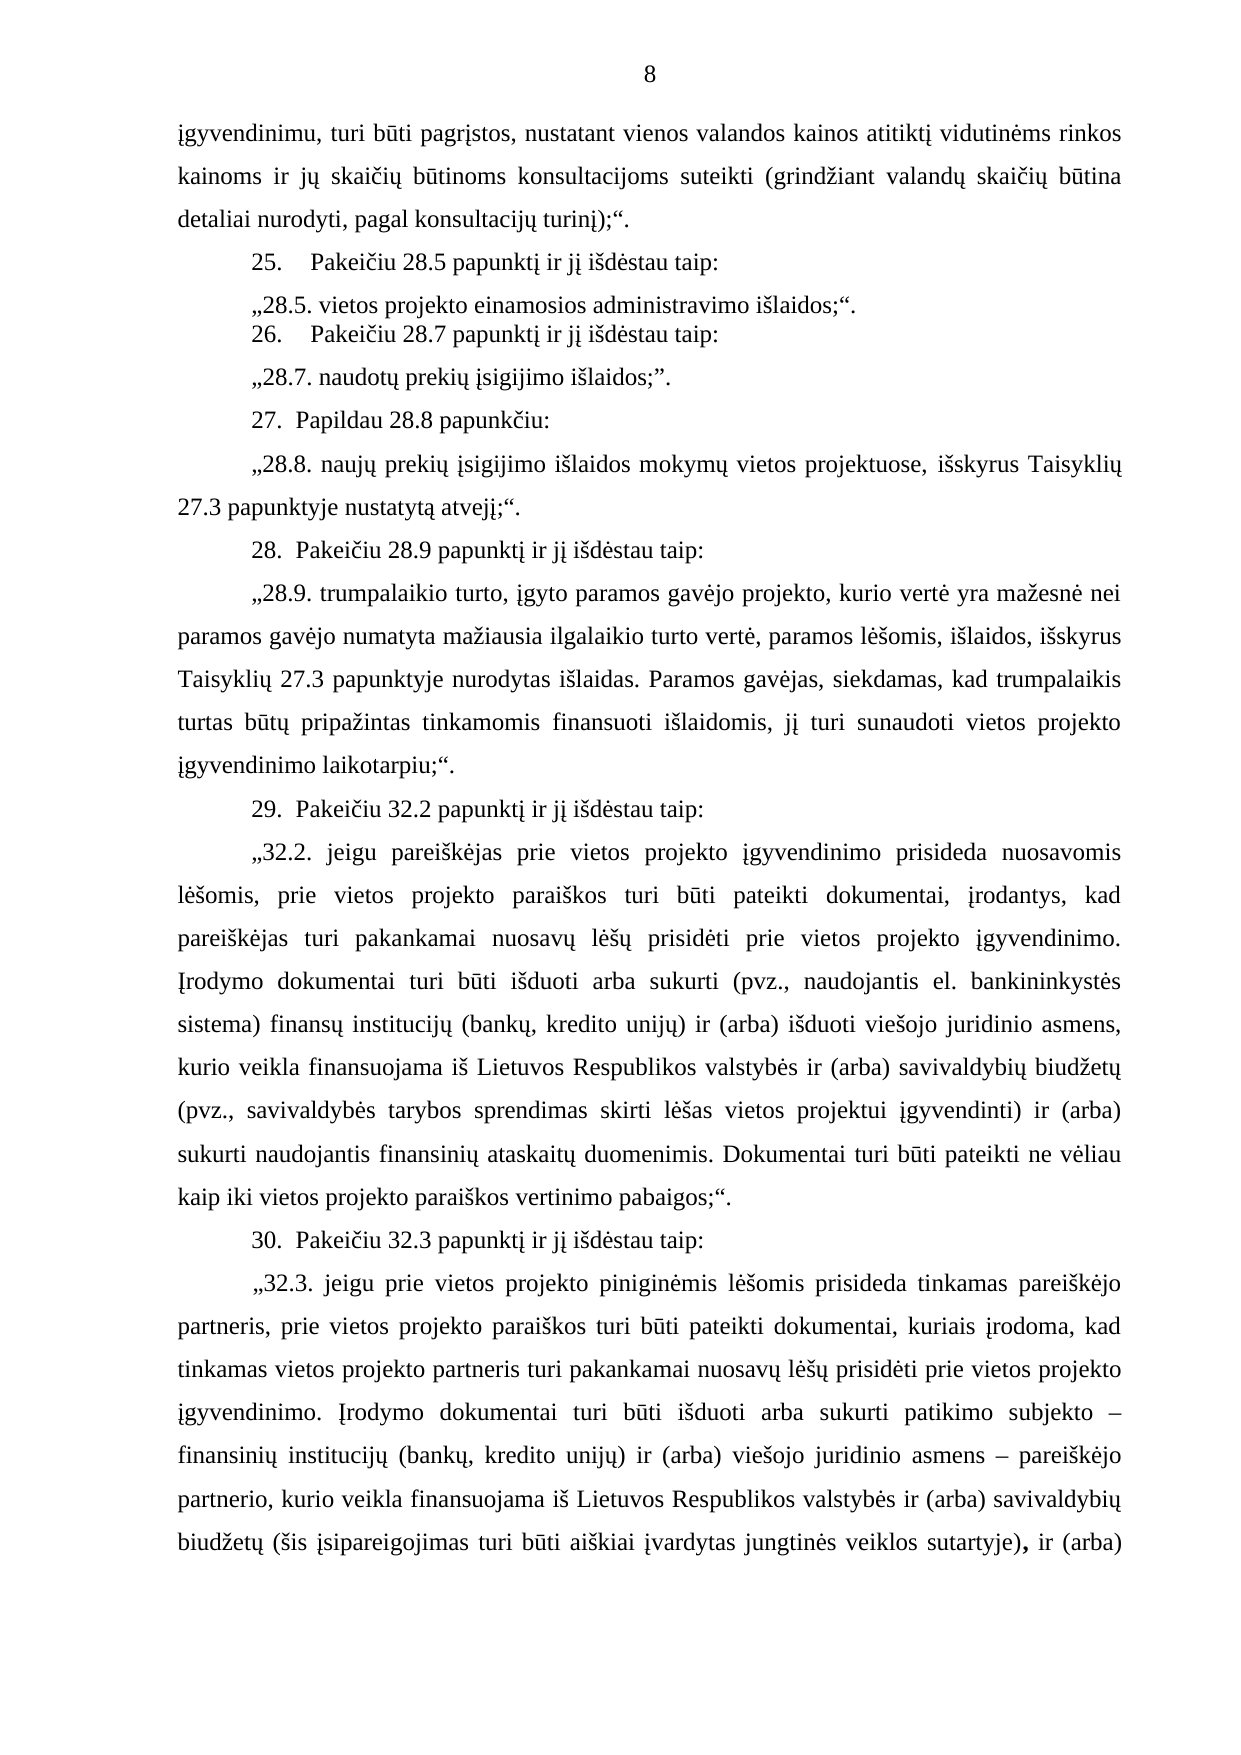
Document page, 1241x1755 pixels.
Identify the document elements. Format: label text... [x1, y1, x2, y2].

text 25. Pakeičiu 28.5 papunktį ir jį išdėstau taip: [177, 247, 1122, 276]
text „28.5. vietos projekto einamosios administravimo išlaidos;“. [177, 291, 1122, 319]
text 28. Pakeičiu 28.9 papunktį ir jį išdėstau taip: [177, 535, 1122, 564]
text „28.8. naujų prekių įsigijimo išlaidos mokymų vietos projektuose, išskyrus Taisyklių 27.3 papunktyje nustatytą atvejį;“. [177, 449, 1122, 521]
text 29. Pakeičiu 32.2 papunktį ir jį išdėstau taip: [177, 794, 1122, 822]
text 27. Papildau 28.8 papunkčiu: [177, 406, 1122, 434]
text „32.3. jeigu prie vietos projekto piniginėmis lėšomis prisideda tinkamas pareiškėjo partneris, prie vietos projekto paraiškos turi būti pateikti dokumentai, kuriais įrodoma, kad tinkamas vietos projekto partneris turi pakankamai nuosavų lėšų prisidėti prie vietos projekto įgyvendinimo. Įrodymo dokumentai turi būti išduoti arba sukurti patikimo subjekto – finansinių institucijų (bankų, kredito unijų) ir (arba) viešojo juridinio asmens – pareiškėjo partnerio, kurio veikla finansuojama iš Lietuvos Respublikos valstybės ir (arba) savivaldybių biudžetų (šis įsipareigojimas turi būti aiškiai įvardytas jungtinės veiklos sutartyje), ir (arba) [177, 1268, 1122, 1556]
text „28.9. trumpalaikio turto, įgyto paramos gavėjo projekto, kurio vertė yra mažesnė nei paramos gavėjo numatyta mažiausia ilgalaikio turto vertė, paramos lėšomis, išlaidos, išskyrus Taisyklių 27.3 papunktyje nurodytas išlaidas. Paramos gavėjas, siekdamas, kad trumpalaikis turtas būtų pripažintas tinkamomis finansuoti išlaidomis, jį turi sunaudoti vietos projekto įgyvendinimo laikotarpiu;“. [177, 578, 1122, 779]
text „32.2. jeigu pareiškėjas prie vietos projekto įgyvendinimo prisideda nuosavomis lėšomis, prie vietos projekto paraiškos turi būti pateikti dokumentai, įrodantys, kad pareiškėjas turi pakankamai nuosavų lėšų prisidėti prie vietos projekto įgyvendinimo. Įrodymo dokumentai turi būti išduoti arba sukurti (pvz., naudojantis el. bankininkystės sistema) finansų institucijų (bankų, kredito unijų) ir (arba) išduoti viešojo juridinio asmens, kurio veikla finansuojama iš Lietuvos Respublikos valstybės ir (arba) savivaldybių biudžetų (pvz., savivaldybės tarybos sprendimas skirti lėšas vietos projektui įgyvendinti) ir (arba) sukurti naudojantis finansinių ataskaitų duomenimis. Dokumentai turi būti pateikti ne vėliau kaip iki vietos projekto paraiškos vertinimo pabaigos;“. [177, 837, 1122, 1211]
text 26. Pakeičiu 28.7 papunktį ir jį išdėstau taip: [177, 319, 1122, 348]
text įgyvendinimu, turi būti pagrįstos, nustatant vienos valandos kainos atitiktį vidutinėms rinkos kainoms ir jų skaičių būtinoms konsultacijoms suteikti (grindžiant valandų skaičių būtina detaliai nurodyti, pagal konsultacijų turinį);“. [177, 118, 1122, 233]
text 30. Pakeičiu 32.3 papunktį ir jį išdėstau taip: [177, 1225, 1122, 1254]
text „28.7. naudotų prekių įsigijimo išlaidos;”. [177, 362, 1122, 391]
